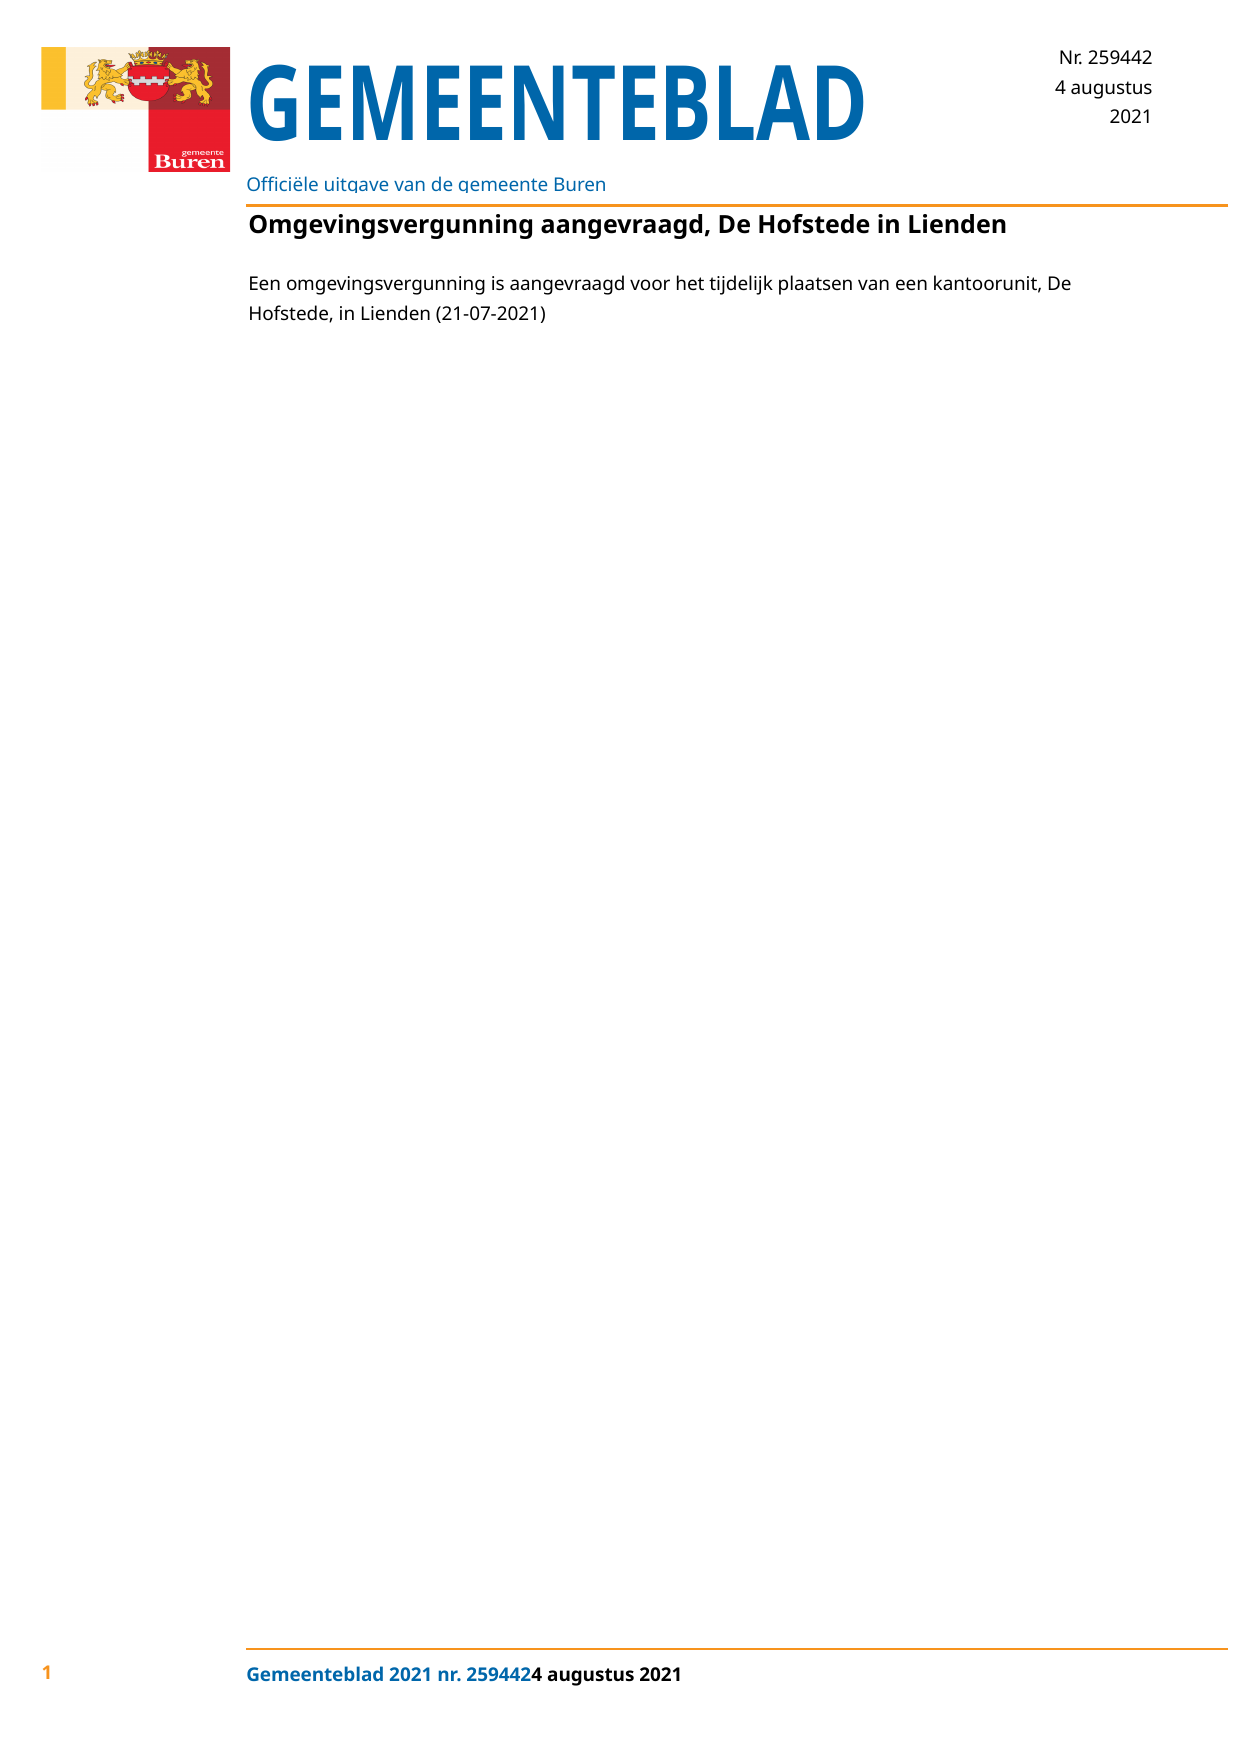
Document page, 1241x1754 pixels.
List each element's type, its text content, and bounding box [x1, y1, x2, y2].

picture [41, 47, 231, 172]
text Omgevingsvergunning aangevraagd, De Hofstede in Lienden [248, 207, 1152, 241]
text Een omgevingsvergunning is aangevraagd voor het tijdelijk plaatsen van een kantoorunit, De Hofstede, in Lienden (21-07-2021) [248, 270, 1152, 326]
